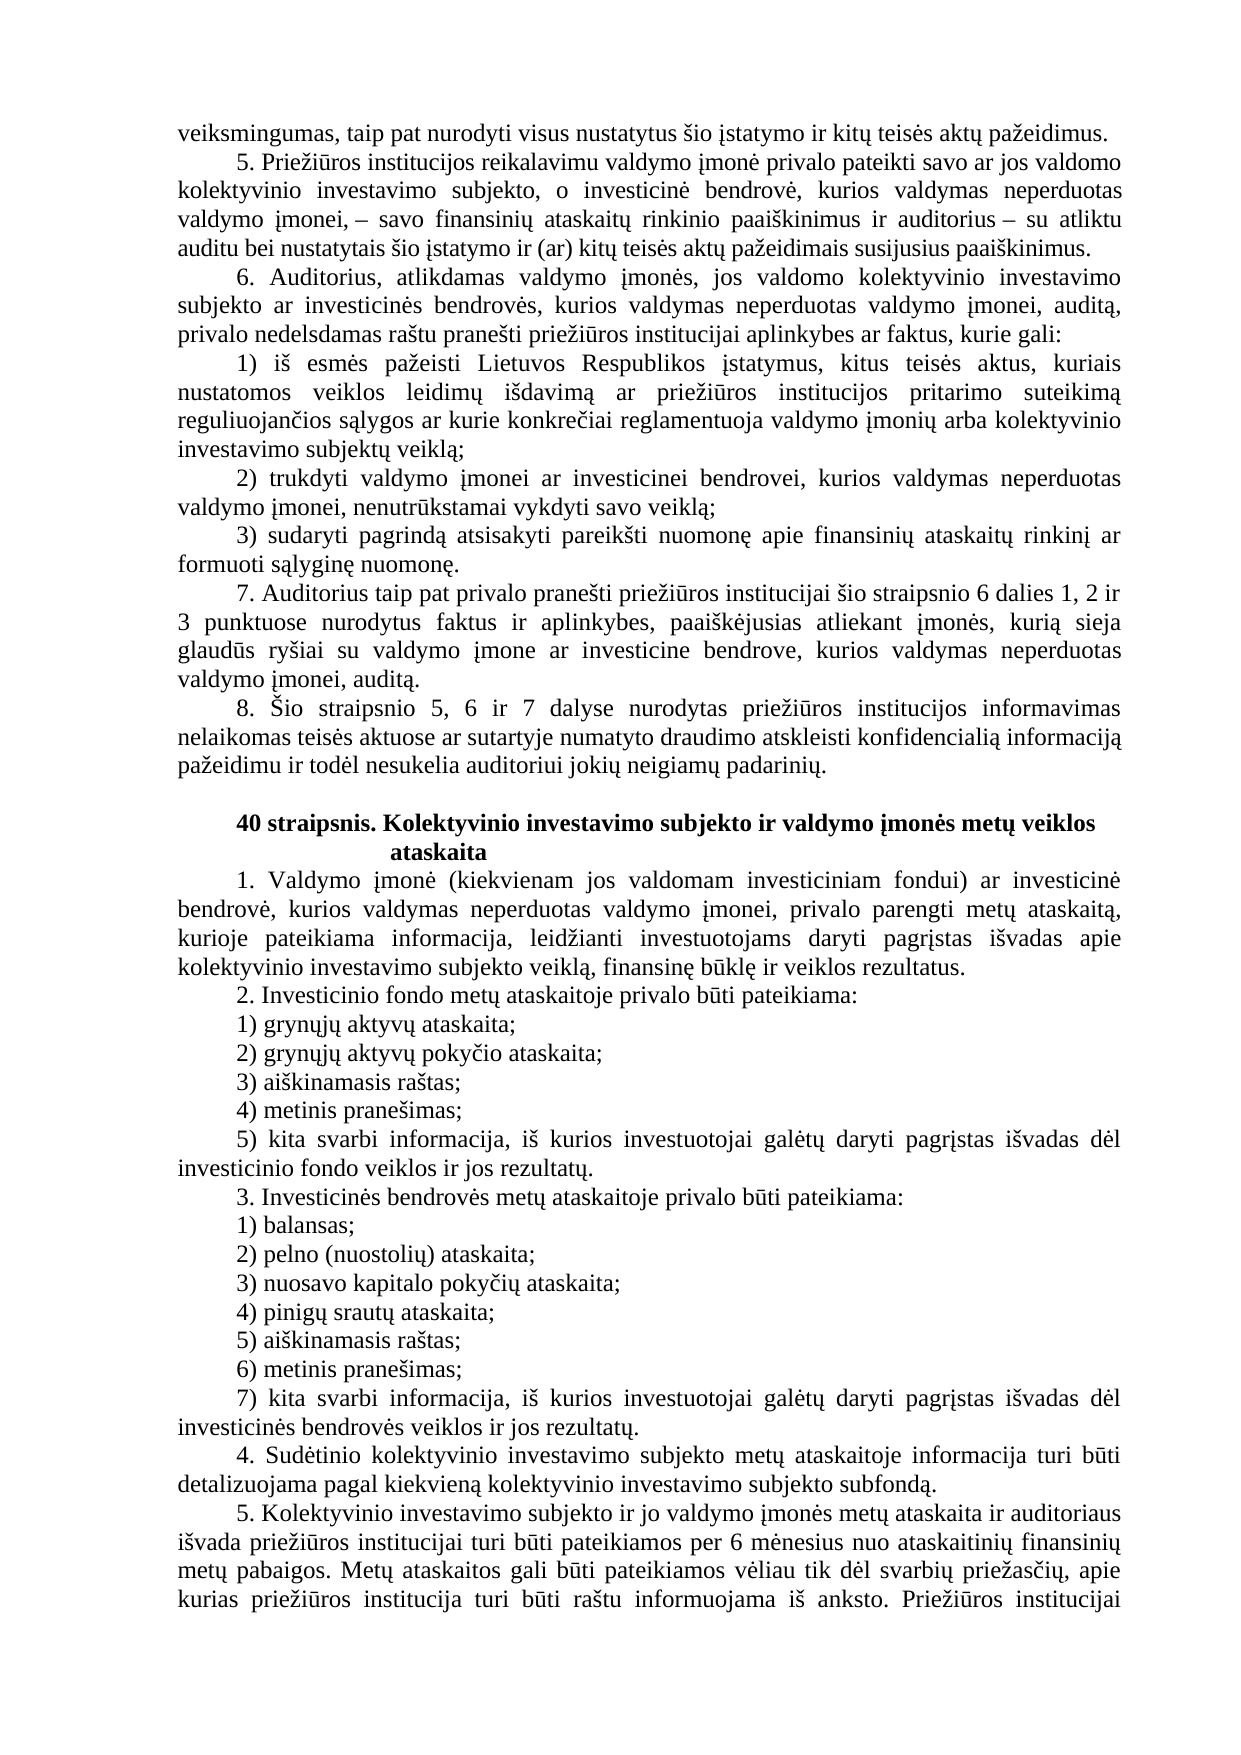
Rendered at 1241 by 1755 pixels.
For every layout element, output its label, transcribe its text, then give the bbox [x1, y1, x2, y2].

text 1) balansas; [177, 1211, 1122, 1239]
text 5) kita svarbi informacija, iš kurios investuotojai galėtų daryti pagrįstas išvadas dėl investicinio fondo veiklos ir jos rezultatų. [177, 1124, 1122, 1182]
text 8. Šio straipsnio 5, 6 ir 7 dalyse nurodytas priežiūros institucijos informavimas nelaikomas teisės aktuose ar sutartyje numatyto draudimo atskleisti konfidencialią informaciją pažeidimu ir todėl nesukelia auditoriui jokių neigiamų padarinių. [177, 693, 1122, 779]
text 5. Priežiūros institucijos reikalavimu valdymo įmonė privalo pateikti savo ar jos valdomo kolektyvinio investavimo subjekto, o investicinė bendrovė, kurios valdymas neperduotas valdymo įmonei, – savo finansinių ataskaitų rinkinio paaiškinimus ir auditorius – su atliktu auditu bei nustatytais šio įstatymo ir (ar) kitų teisės aktų pažeidimais susijusius paaiškinimus. [177, 147, 1122, 262]
text 7. Auditorius taip pat privalo pranešti priežiūros institucijai šio straipsnio 6 dalies 1, 2 ir 3 punktuose nurodytus faktus ir aplinkybes, paaiškėjusias atliekant įmonės, kurią sieja glaudūs ryšiai su valdymo įmone ar investicine bendrove, kurios valdymas neperduotas valdymo įmonei, auditą. [177, 578, 1122, 693]
text 3) sudaryti pagrindą atsisakyti pareikšti nuomonę apie finansinių ataskaitų rinkinį ar formuoti sąlyginę nuomonę. [177, 521, 1122, 578]
text 5) aiškinamasis raštas; [177, 1326, 1122, 1354]
text 2) trukdyti valdymo įmonei ar investicinei bendrovei, kurios valdymas neperduotas valdymo įmonei, nenutrūkstamai vykdyti savo veiklą; [177, 463, 1122, 521]
text 1) iš esmės pažeisti Lietuvos Respublikos įstatymus, kitus teisės aktus, kuriais nustatomos veiklos leidimų išdavimą ar priežiūros institucijos pritarimo suteikimą reguliuojančios sąlygos ar kurie konkrečiai reglamentuoja valdymo įmonių arba kolektyvinio investavimo subjektų veiklą; [177, 348, 1122, 463]
text 4) metinis pranešimas; [177, 1096, 1122, 1124]
text 7) kita svarbi informacija, iš kurios investuotojai galėtų daryti pagrįstas išvadas dėl investicinės bendrovės veiklos ir jos rezultatų. [177, 1383, 1122, 1441]
text 3. Investicinės bendrovės metų ataskaitoje privalo būti pateikiama: [177, 1182, 1122, 1211]
text 3) aiškinamasis raštas; [177, 1067, 1122, 1096]
text 2. Investicinio fondo metų ataskaitoje privalo būti pateikiama: [177, 981, 1122, 1009]
text 2) grynųjų aktyvų pokyčio ataskaita; [177, 1038, 1122, 1067]
text 6) metinis pranešimas; [177, 1354, 1122, 1383]
text 1. Valdymo įmonė (kiekvienam jos valdomam investiciniam fondui) ar investicinė bendrovė, kurios valdymas neperduotas valdymo įmonei, privalo parengti metų ataskaitą, kurioje pateikiama informacija, leidžianti investuotojams daryti pagrįstas išvadas apie kolektyvinio investavimo subjekto veiklą, finansinę būklę ir veiklos rezultatus. [177, 866, 1122, 981]
text 4) pinigų srautų ataskaita; [177, 1297, 1122, 1326]
text 6. Auditorius, atlikdamas valdymo įmonės, jos valdomo kolektyvinio investavimo subjekto ar investicinės bendrovės, kurios valdymas neperduotas valdymo įmonei, auditą, privalo nedelsdamas raštu pranešti priežiūros institucijai aplinkybes ar faktus, kurie gali: [177, 262, 1122, 348]
text 3) nuosavo kapitalo pokyčių ataskaita; [177, 1268, 1122, 1297]
text 5. Kolektyvinio investavimo subjekto ir jo valdymo įmonės metų ataskaita ir auditoriaus išvada priežiūros institucijai turi būti pateikiamos per 6 mėnesius nuo ataskaitinių finansinių metų pabaigos. Metų ataskaitos gali būti pateikiamos vėliau tik dėl svarbių priežasčių, apie kurias priežiūros institucija turi būti raštu informuojama iš anksto. Priežiūros institucijai [177, 1498, 1122, 1613]
text 2) pelno (nuostolių) ataskaita; [177, 1239, 1122, 1268]
text veiksmingumas, taip pat nurodyti visus nustatytus šio įstatymo ir kitų teisės aktų pažeidimus. [177, 118, 1122, 147]
text 4. Sudėtinio kolektyvinio investavimo subjekto metų ataskaitoje informacija turi būti detalizuojama pagal kiekvieną kolektyvinio investavimo subjekto subfondą. [177, 1441, 1122, 1498]
text 1) grynųjų aktyvų ataskaita; [177, 1009, 1122, 1038]
text 40 straipsnis. Kolektyvinio investavimo subjekto ir valdymo įmonės metų veiklos ataskaita [236, 808, 1122, 866]
